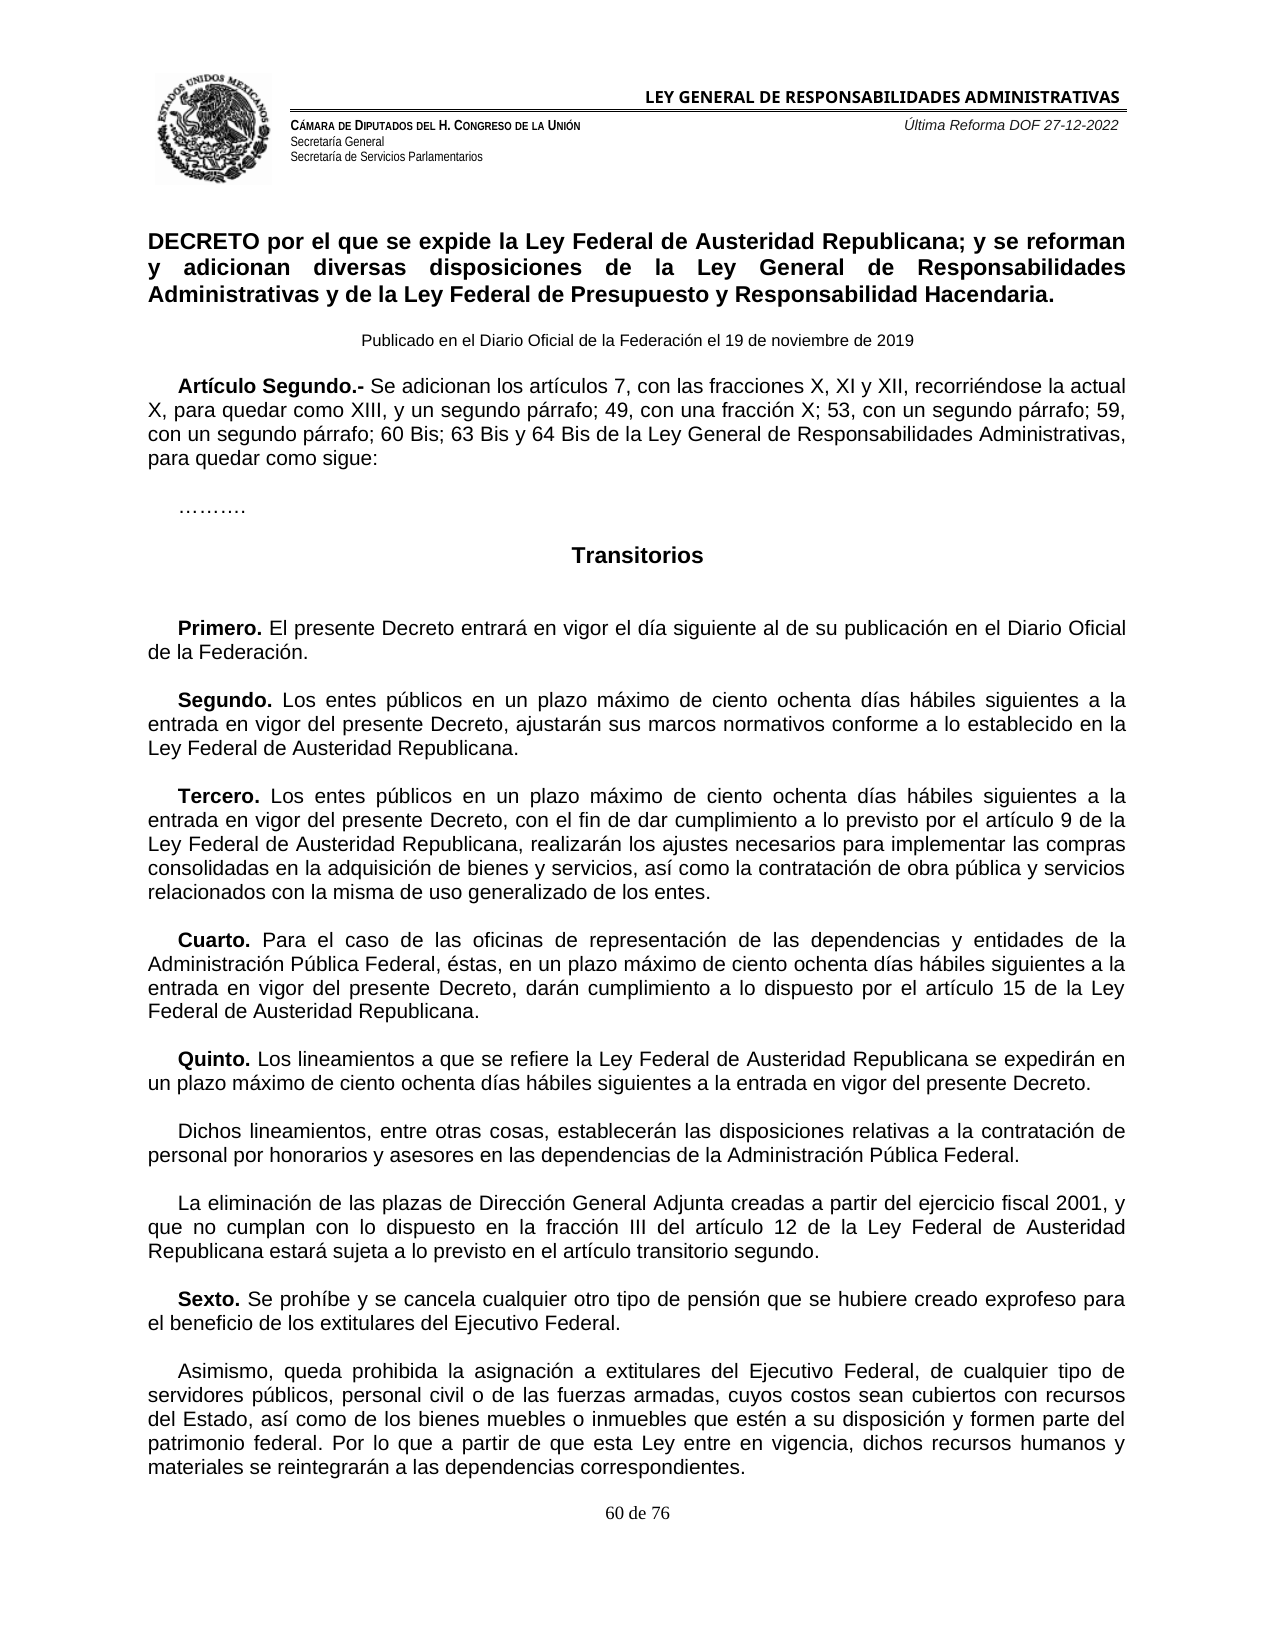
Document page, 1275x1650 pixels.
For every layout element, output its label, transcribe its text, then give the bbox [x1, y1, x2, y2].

text Sexto. Se prohíbe y se cancela cualquier otro tipo de pensión que se hubiere creado exprofeso para el beneficio de los extitulares del Ejecutivo Federal. [148, 1287, 1127, 1335]
text Asimismo, queda prohibida la asignación a extitulares del Ejecutivo Federal, de cualquier tipo de servidores públicos, personal civil o de las fuerzas armadas, cuyos costos sean cubiertos con recursos del Estado, así como de los bienes muebles o inmuebles que estén a su disposición y formen parte del patrimonio federal. Por lo que a partir de que esta Ley entre en vigencia, dichos recursos humanos y materiales se reintegrarán a las dependencias correspondientes. [148, 1359, 1127, 1478]
text Publicado en el Diario Oficial de la Federación el 19 de noviembre de 2019 [148, 331, 1127, 350]
text DECRETO por el que se expide la Ley Federal de Austeridad Republicana; y se reforman y adicionan diversas disposiciones de la Ley General de Responsabilidades Administrativas y de la Ley Federal de Presupuesto y Responsabilidad Hacendaria. [148, 228, 1127, 307]
text Primero. El presente Decreto entrará en vigor el día siguiente al de su publicación en el Diario Oficial de la Federación. [148, 616, 1127, 664]
text Artículo Segundo.- Se adicionan los artículos 7, con las fracciones X, XI y XII, recorriéndose la actual X, para quedar como XIII, y un segundo párrafo; 49, con una fracción X; 53, con un segundo párrafo; 59, con un segundo párrafo; 60 Bis; 63 Bis y 64 Bis de la Ley General de Responsabilidades Administrativas, para quedar como sigue: [148, 374, 1127, 470]
text Tercero. Los entes públicos en un plazo máximo de ciento ochenta días hábiles siguientes a la entrada en vigor del presente Decreto, con el fin de dar cumplimiento a lo previsto por el artículo 9 de la Ley Federal de Austeridad Republicana, realizarán los ajustes necesarios para implementar las compras consolidadas en la adquisición de bienes y servicios, así como la contratación de obra pública y servicios relacionados con la misma de uso generalizado de los entes. [148, 784, 1127, 903]
text Cuarto. Para el caso de las oficinas de representación de las dependencias y entidades de la Administración Pública Federal, éstas, en un plazo máximo de ciento ochenta días hábiles siguientes a la entrada en vigor del presente Decreto, darán cumplimiento a lo dispuesto por el artículo 15 de la Ley Federal de Austeridad Republicana. [148, 927, 1127, 1023]
text Segundo. Los entes públicos en un plazo máximo de ciento ochenta días hábiles siguientes a la entrada en vigor del presente Decreto, ajustarán sus marcos normativos conforme a lo establecido en la Ley Federal de Austeridad Republicana. [148, 688, 1127, 760]
text La eliminación de las plazas de Dirección General Adjunta creadas a partir del ejercicio fiscal 2001, y que no cumplan con lo dispuesto en la fracción III del artículo 12 de la Ley Federal de Austeridad Republicana estará sujeta a lo previsto en el artículo transitorio segundo. [148, 1191, 1127, 1263]
text ………. [148, 494, 1127, 518]
text Transitorios [148, 542, 1127, 568]
text Dichos lineamientos, entre otras cosas, establecerán las disposiciones relativas a la contratación de personal por honorarios y asesores en las dependencias de la Administración Pública Federal. [148, 1119, 1127, 1167]
text Quinto. Los lineamientos a que se refiere la Ley Federal de Austeridad Republicana se expedirán en un plazo máximo de ciento ochenta días hábiles siguientes a la entrada en vigor del presente Decreto. [148, 1047, 1127, 1095]
